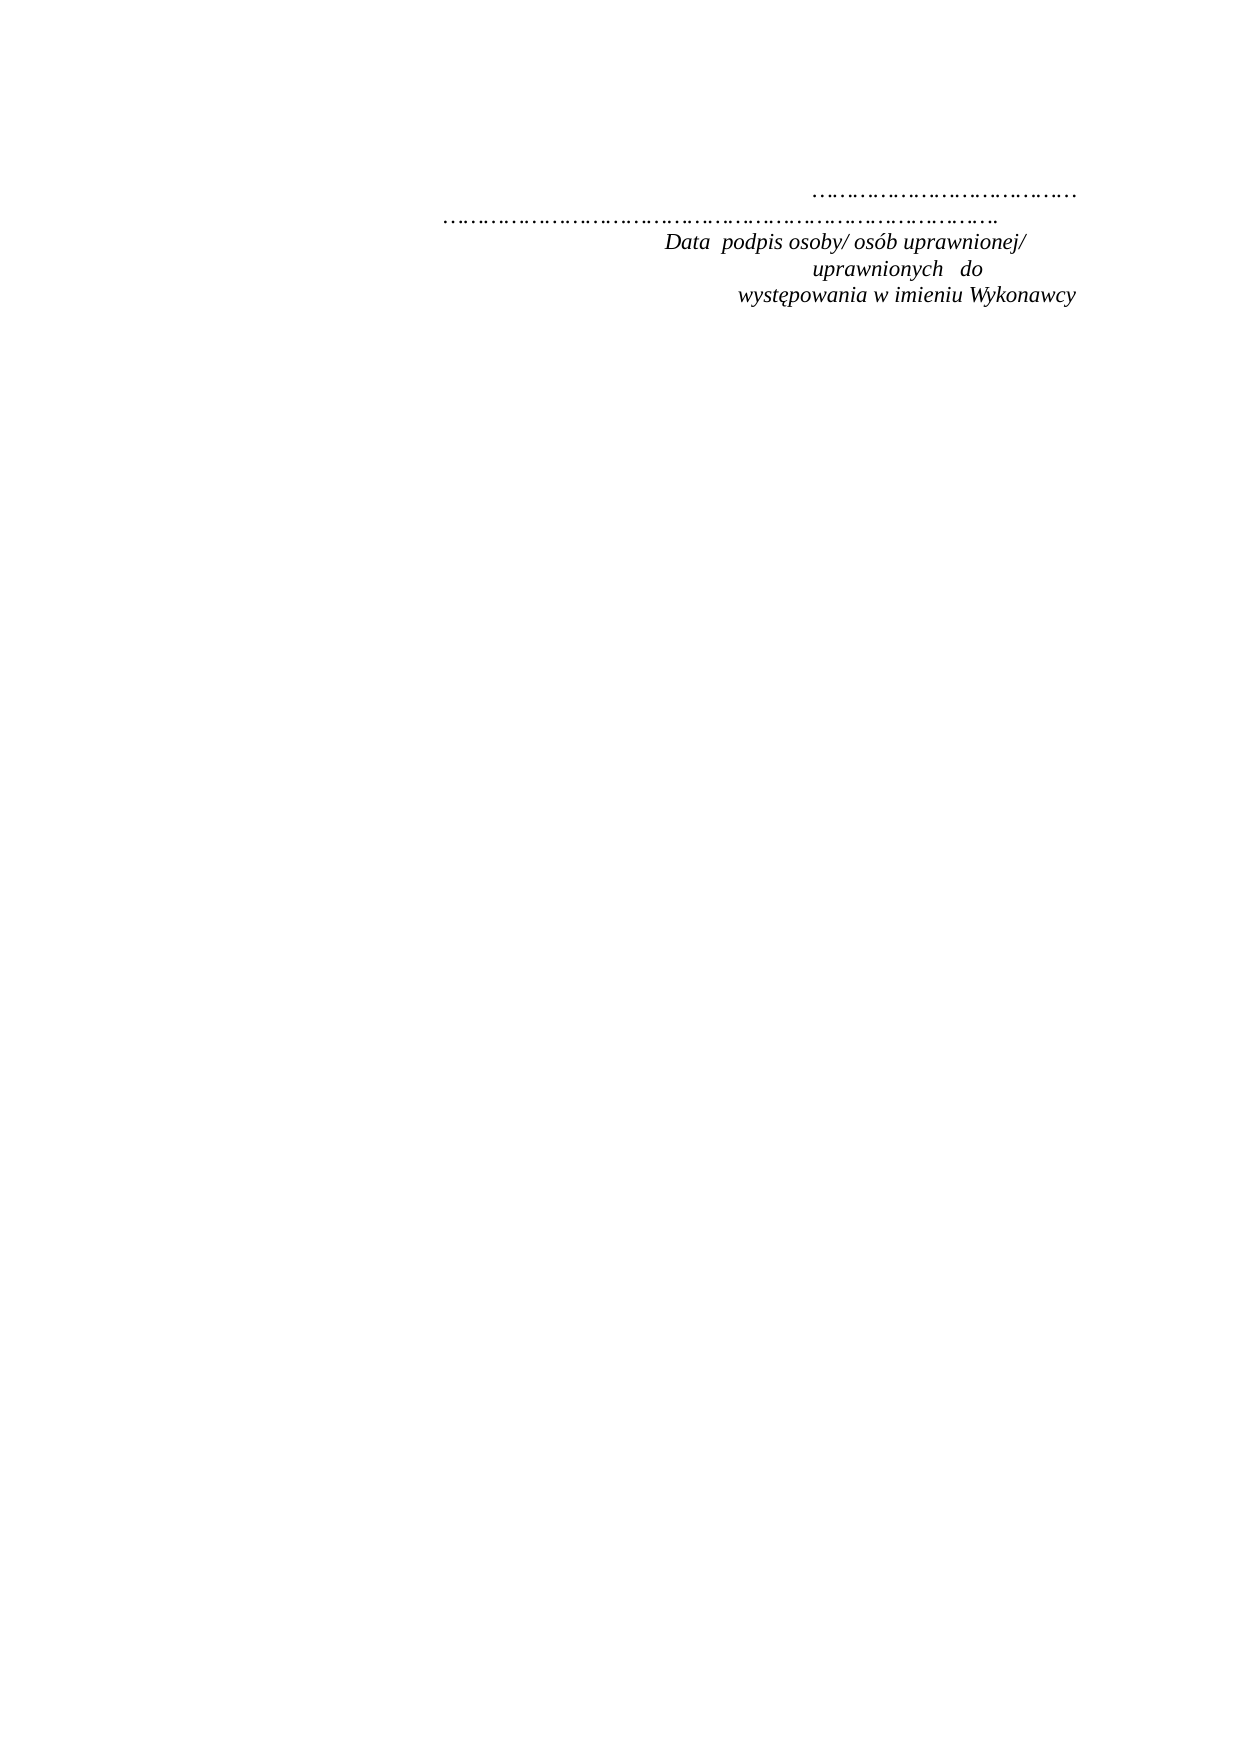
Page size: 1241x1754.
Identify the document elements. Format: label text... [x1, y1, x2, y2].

text ………………………………… ………………………………………………………………………. [148, 176, 1093, 228]
text występowania w imieniu Wykonawcy [148, 281, 1093, 307]
text Data podpis osoby/ osób uprawnionej/ uprawnionych do [148, 228, 1093, 281]
